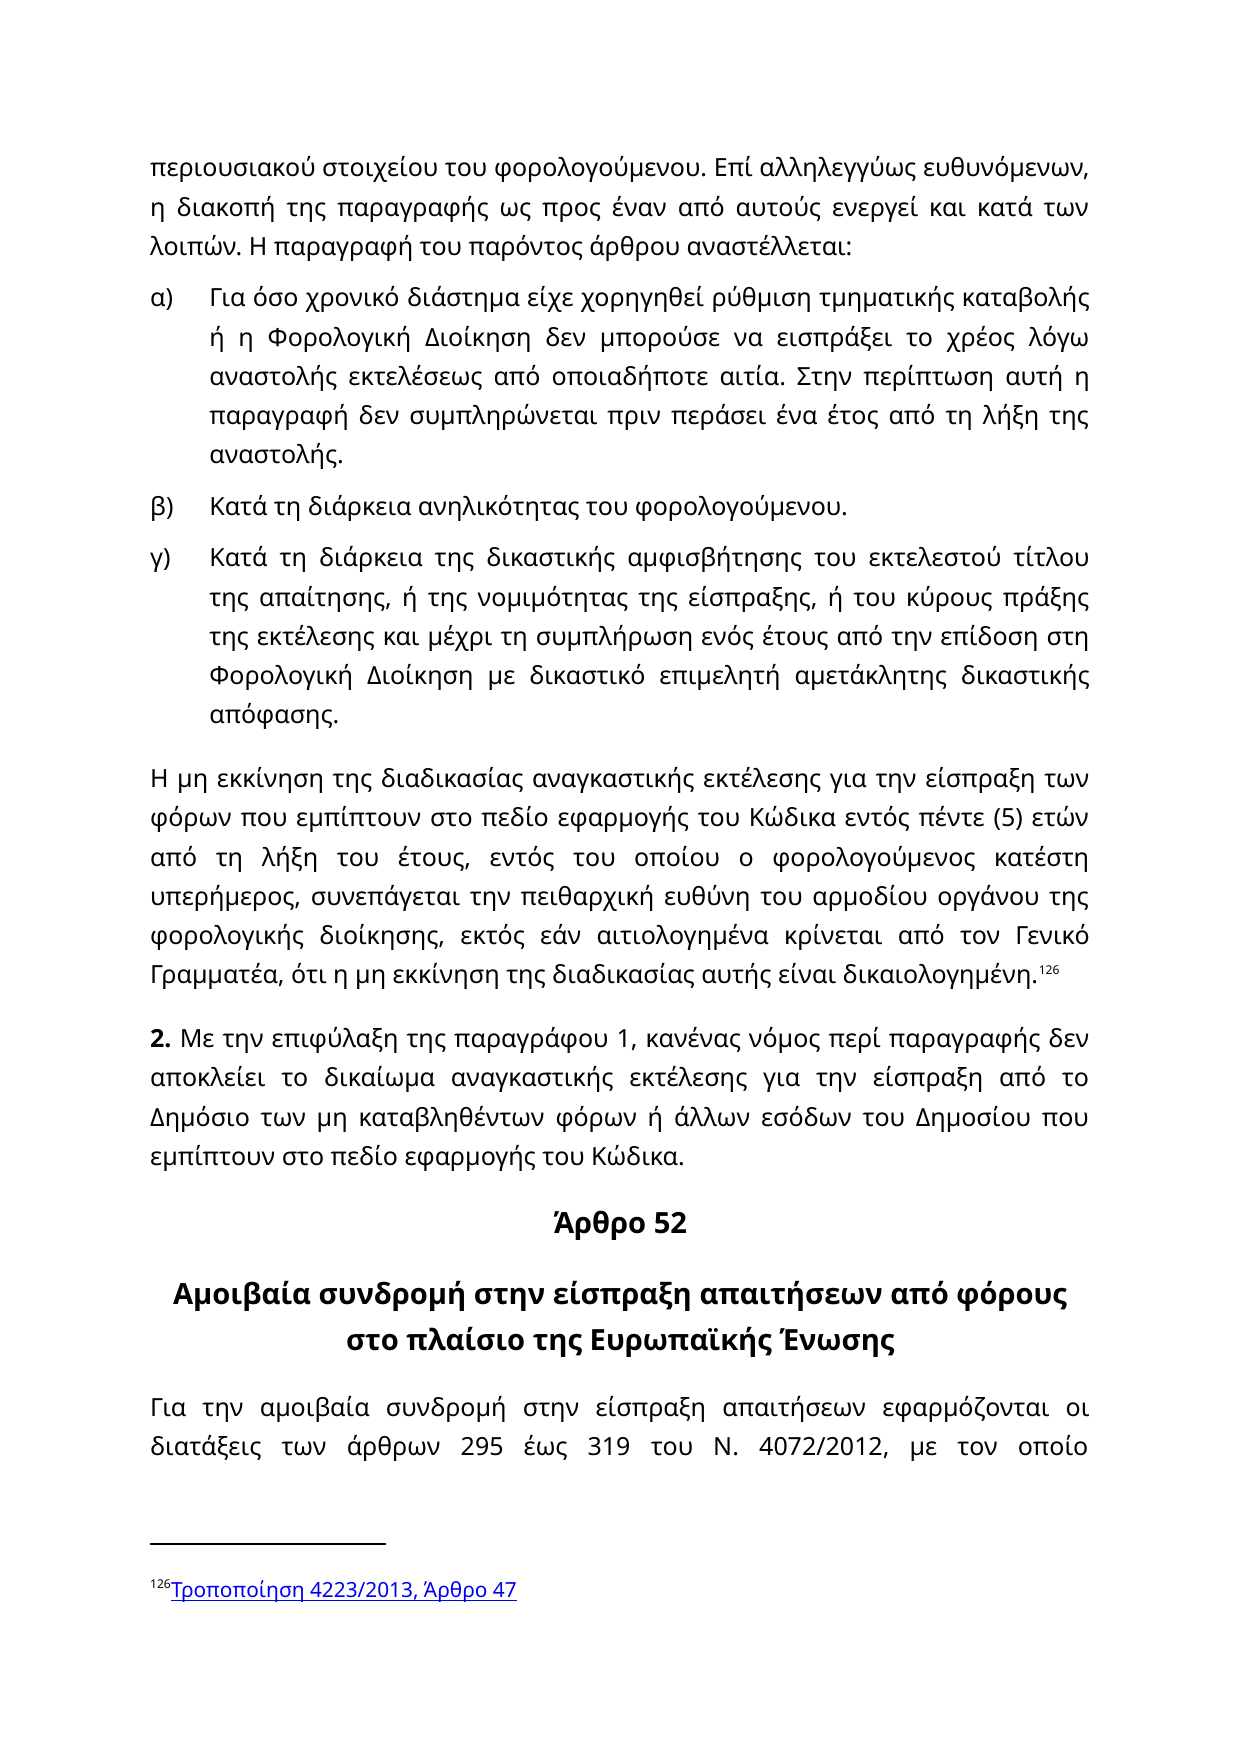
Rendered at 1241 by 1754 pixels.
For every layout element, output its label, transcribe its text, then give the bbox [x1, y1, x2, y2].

text 2. Με την επιφύλαξη της παραγράφου 1, κανένας νόμος περί παραγραφής δεν αποκλείει το δικαίωμα αναγκαστικής εκτέλεσης για την είσπραξη από το Δημόσιο των μη καταβληθέντων φόρων ή άλλων εσόδων του Δημοσίου που εμπίπτουν στο πεδίο εφαρμογής του Κώδικα. [150, 1021, 1090, 1172]
text Τροποποίηση 4223/2013, Άρθρο 47 [150, 1576, 1090, 1604]
text Η μη εκκίνηση της διαδικασίας αναγκαστικής εκτέλεσης για την είσπραξη των φόρων που εμπίπτουν στο πεδίο εφαρμογής του Κώδικα εντός πέντε (5) ετών από τη λήξη του έτους, εντός του οποίου ο φορολογούμενος κατέστη υπερήμερος, συνεπάγεται την πειθαρχική ευθύνη του αρμοδίου οργάνου της φορολογικής διοίκησης, εκτός εάν αιτιολογημένα κρίνεται από τον Γενικό Γραμματέα, ότι η μη εκκίνηση της διαδικασίας αυτής είναι δικαιολογημένη. [150, 761, 1090, 991]
subtitle Άρθρο 52 [150, 1202, 1090, 1242]
text Για την αμοιβαία συνδρομή στην είσπραξη απαιτήσεων εφαρμόζονται οι διατάξεις των άρθρων 295 έως 319 του N. 4072/2012, με τον οποίο [150, 1389, 1090, 1463]
list γ) Κατά τη διάρκεια της δικαστικής αμφισβήτησης του εκτελεστού τίτλου της απαίτησης, ή της νομιμότητας της είσπραξης, ή του κύρους πράξης της εκτέλεσης και μέχρι τη συμπλήρωση ενός έτους από την επίδοση στη Φορολογική Διοίκηση με δικαστικό επιμελητή αμετάκλητης δικαστικής απόφασης. [150, 540, 1090, 731]
text περιουσιακού στοιχείου του φορολογούμενου. Επί αλληλεγγύως ευθυνόμενων, η διακοπή της παραγραφής ως προς έναν από αυτούς ενεργεί και κατά των λοιπών. Η παραγραφή του παρόντος άρθρου αναστέλλεται: [150, 150, 1090, 262]
subtitle Αμοιβαία συνδρομή στην είσπραξη απαιτήσεων από φόρους στο πλαίσιο της Ευρωπαϊκής Ένωσης [150, 1273, 1090, 1358]
list α) Για όσο χρονικό διάστημα είχε χορηγηθεί ρύθμιση τμηματικής καταβολής ή η Φορολογική Διοίκηση δεν μπορούσε να εισπράξει το χρέος λόγω αναστολής εκτελέσεως από οποιαδήποτε αιτία. Στην περίπτωση αυτή η παραγραφή δεν συμπληρώνεται πριν περάσει ένα έτος από τη λήξη της αναστολής. [150, 280, 1090, 471]
list β) Κατά τη διάρκεια ανηλικότητας του φορολογούμενου. [150, 488, 1090, 522]
